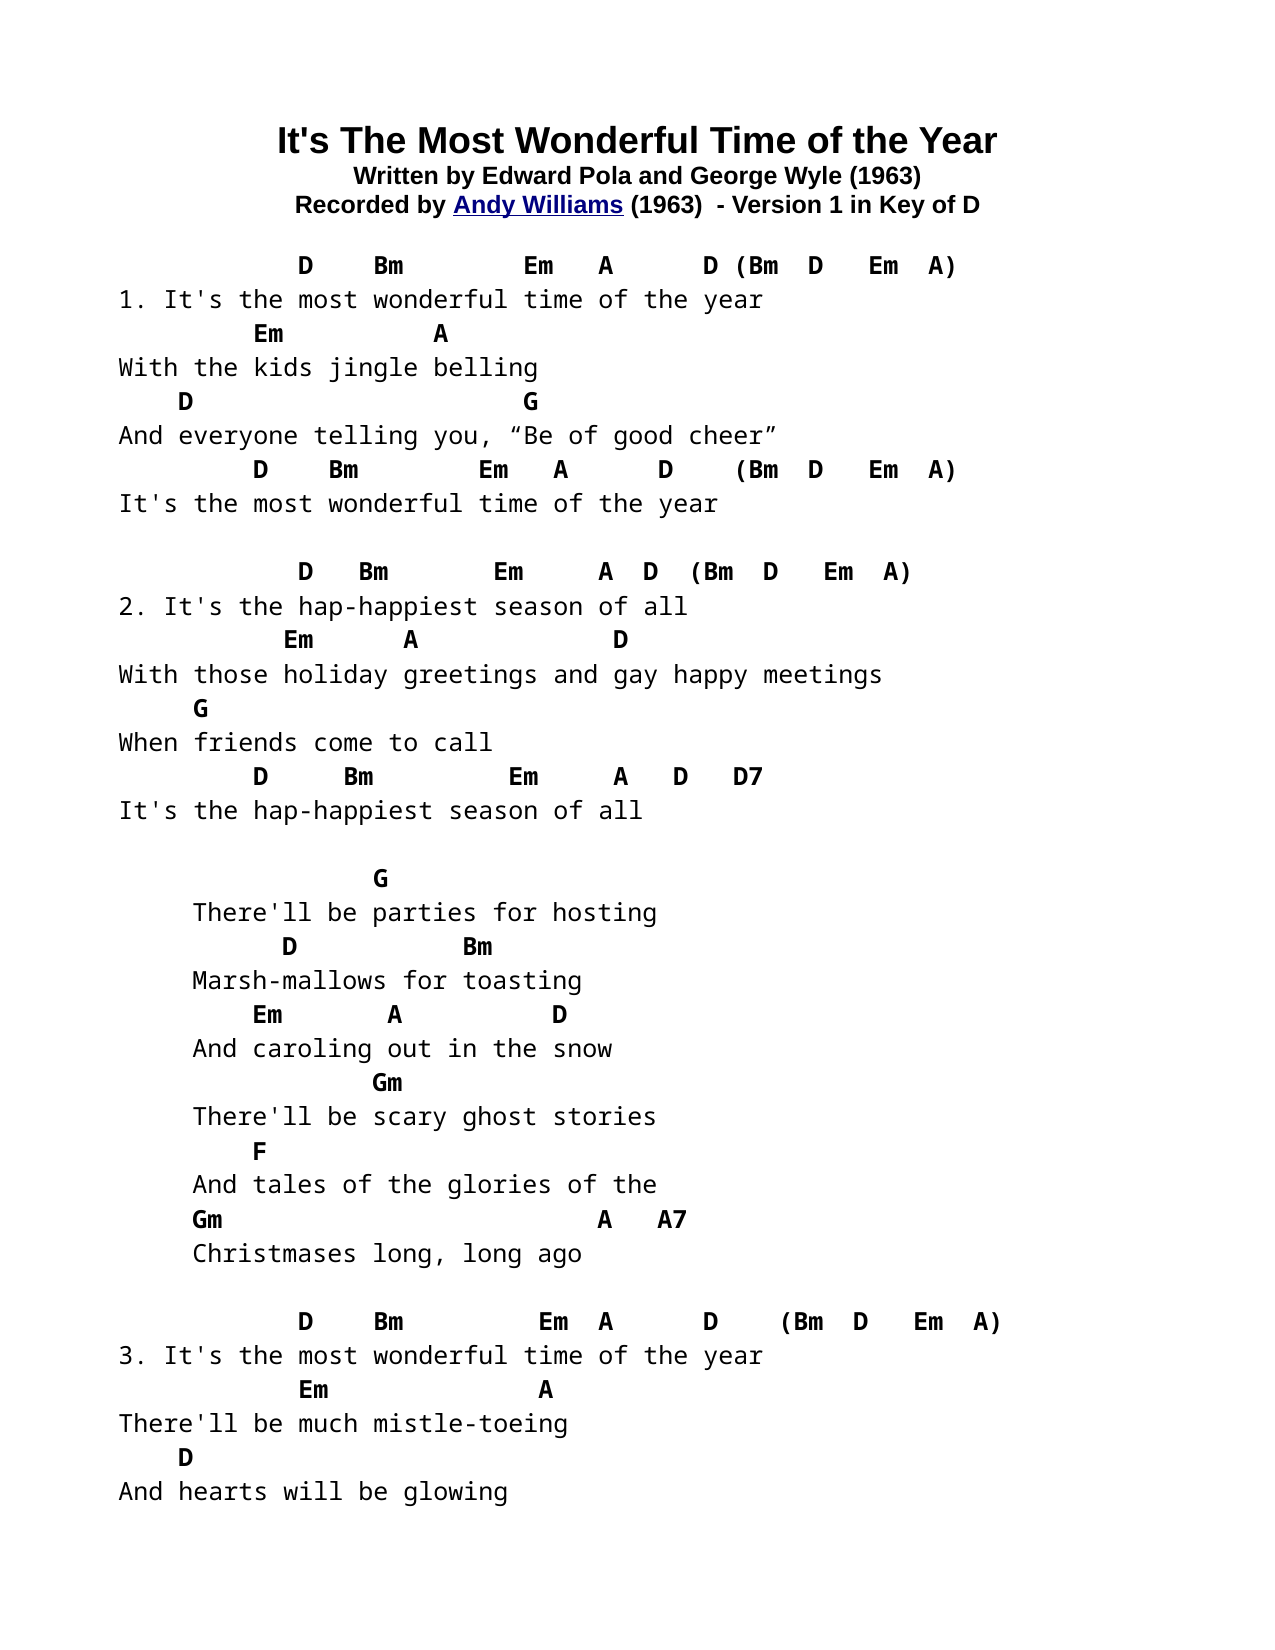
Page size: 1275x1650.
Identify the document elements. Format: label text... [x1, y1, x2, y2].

text Em A D [118, 622, 1157, 656]
text Em A D [192, 997, 1157, 1031]
text There'll be much mistle-toeing [118, 1406, 1157, 1440]
text And hearts will be glowing [118, 1474, 1157, 1508]
text D Bm Em A D (Bm D Em A) [118, 1303, 1157, 1337]
text D Bm Em A D (Bm D Em A) [118, 452, 1157, 486]
text G [118, 861, 1157, 895]
text Christmases long, long ago [192, 1235, 1157, 1269]
text It's The Most Wonderful Time of the Year [118, 118, 1157, 161]
text D Bm Em A D (Bm D Em A) [118, 247, 1157, 282]
text There'll be scary ghost stories [192, 1099, 1157, 1133]
text And caroling out in the snow [192, 1031, 1157, 1065]
text F [192, 1133, 1157, 1167]
text With the kids jingle belling [118, 350, 1157, 384]
text With those holiday greetings and gay happy meetings [118, 656, 1157, 690]
text And tales of the glories of the [192, 1167, 1157, 1201]
text And everyone telling you, “Be of good cheer” [118, 418, 1157, 452]
text D Bm Em A D (Bm D Em A) [118, 554, 1157, 588]
text Em A [118, 1372, 1157, 1406]
text There'll be parties for hosting [192, 895, 1157, 929]
text G [118, 690, 1157, 724]
text Em A [118, 316, 1157, 350]
text Gm [192, 1065, 1157, 1099]
text 1. It's the most wonderful time of the year [118, 282, 1157, 316]
text D Bm [192, 929, 1157, 963]
text 2. It's the hap-happiest season of all [118, 588, 1157, 622]
text Marsh-mallows for toasting [192, 963, 1157, 997]
text It's the most wonderful time of the year [118, 486, 1157, 520]
text Gm A A7 [192, 1201, 1157, 1235]
text When friends come to call [118, 724, 1157, 758]
text D Bm Em A D D7 [118, 758, 1157, 792]
text Recorded by Andy Williams (1963) - Version 1 in Key of D [118, 190, 1157, 219]
text Written by Edward Pola and George Wyle (1963) [118, 161, 1157, 190]
text D [118, 1440, 1157, 1474]
text 3. It's the most wonderful time of the year [118, 1337, 1157, 1372]
text It's the hap-happiest season of all [118, 792, 1157, 827]
text D G [118, 384, 1157, 418]
